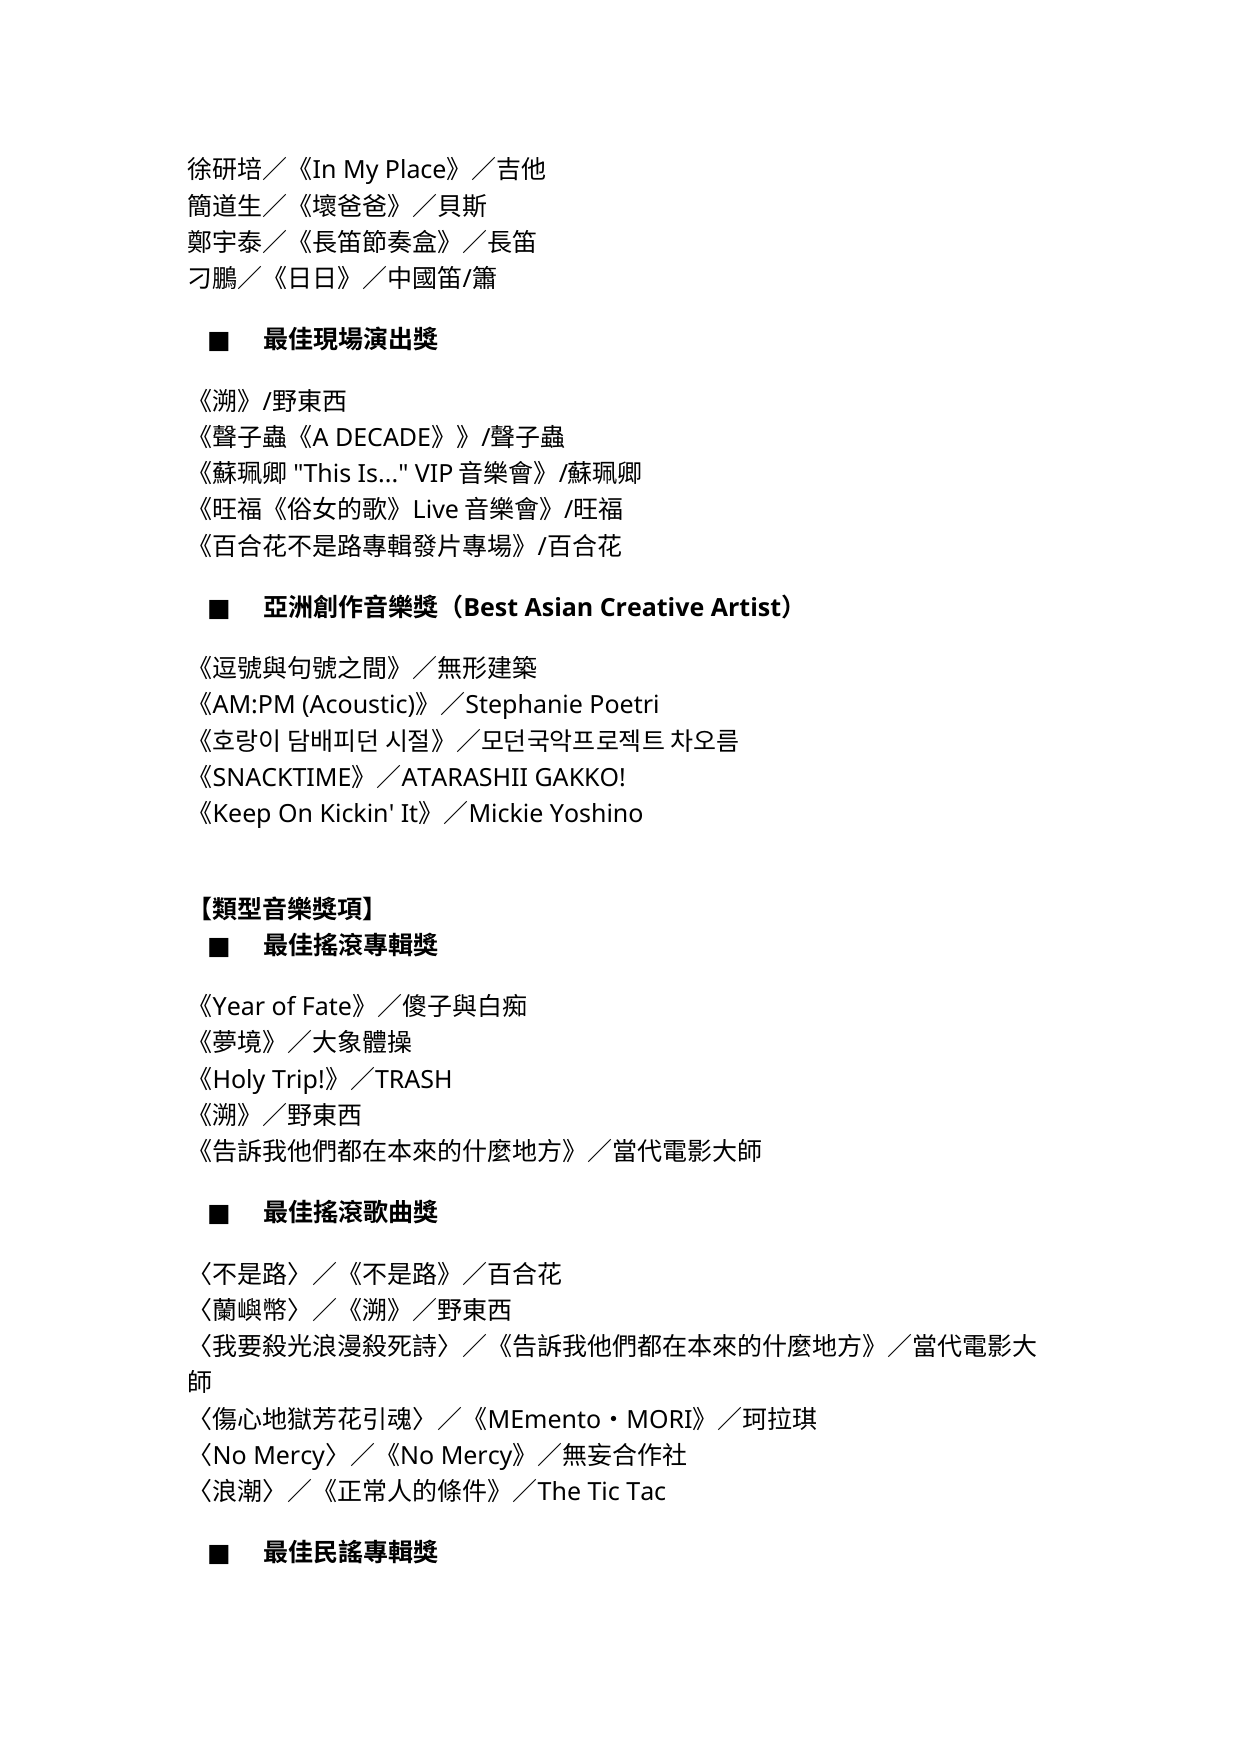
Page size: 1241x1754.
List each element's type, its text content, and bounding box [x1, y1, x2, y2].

text ■ 亞洲創作音樂獎（Best Asian Creative Artist） [187, 587, 1053, 649]
text 《Year of Fate》／傻子與白痴 《夢境》／大象體操 《Holy Trip!》／TRASH 《溯》／野東西 《告訴我他們都在本來的什麼地方》／當代電影大師 [187, 987, 1053, 1193]
text ■ 最佳搖滾歌曲獎 [187, 1193, 1053, 1254]
text 《逗號與句號之間》／無形建築 《AM:PM (Acoustic)》／Stephanie Poetri 《호랑이 담배피던 시절》／모던국악프로젝트 차오름 《SNACKTIME》／ATARASHII GAKKO! 《Keep On Kickin' It》／Mickie Yoshino [187, 649, 1053, 855]
text 《溯》/野東西 《聲子蟲《A DECADE》》/聲子蟲 《蘇珮卿 "This Is..." VIP音樂會》/蘇珮卿 《旺福《俗女的歌》Live音樂會》/旺福 《百合花不是路專輯發片專場》/百合花 [187, 381, 1053, 587]
text ■ 最佳現場演出獎 [187, 320, 1053, 381]
text 徐研培／《In My Place》／吉他 簡道生／《壞爸爸》／貝斯 鄭宇泰／《長笛節奏盒》／長笛 刁鵬／《日日》／中國笛/簫 [187, 150, 1053, 320]
text 〈不是路〉／《不是路》／百合花 〈蘭嶼幣〉／《溯》／野東西 〈我要殺光浪漫殺死詩〉／《告訴我他們都在本來的什麼地方》／當代電影大師 〈傷心地獄芳花引魂〉／《MEmento・MORI》／珂拉琪 〈No Mercy〉／《No Mercy》／無妄合作社 〈浪潮〉／《正常人的條件》／The Tic Tac [187, 1254, 1053, 1533]
text ■ 最佳民謠專輯獎 [187, 1533, 1053, 1594]
text 【類型音樂獎項】 ■ 最佳搖滾專輯獎 [187, 855, 1053, 987]
